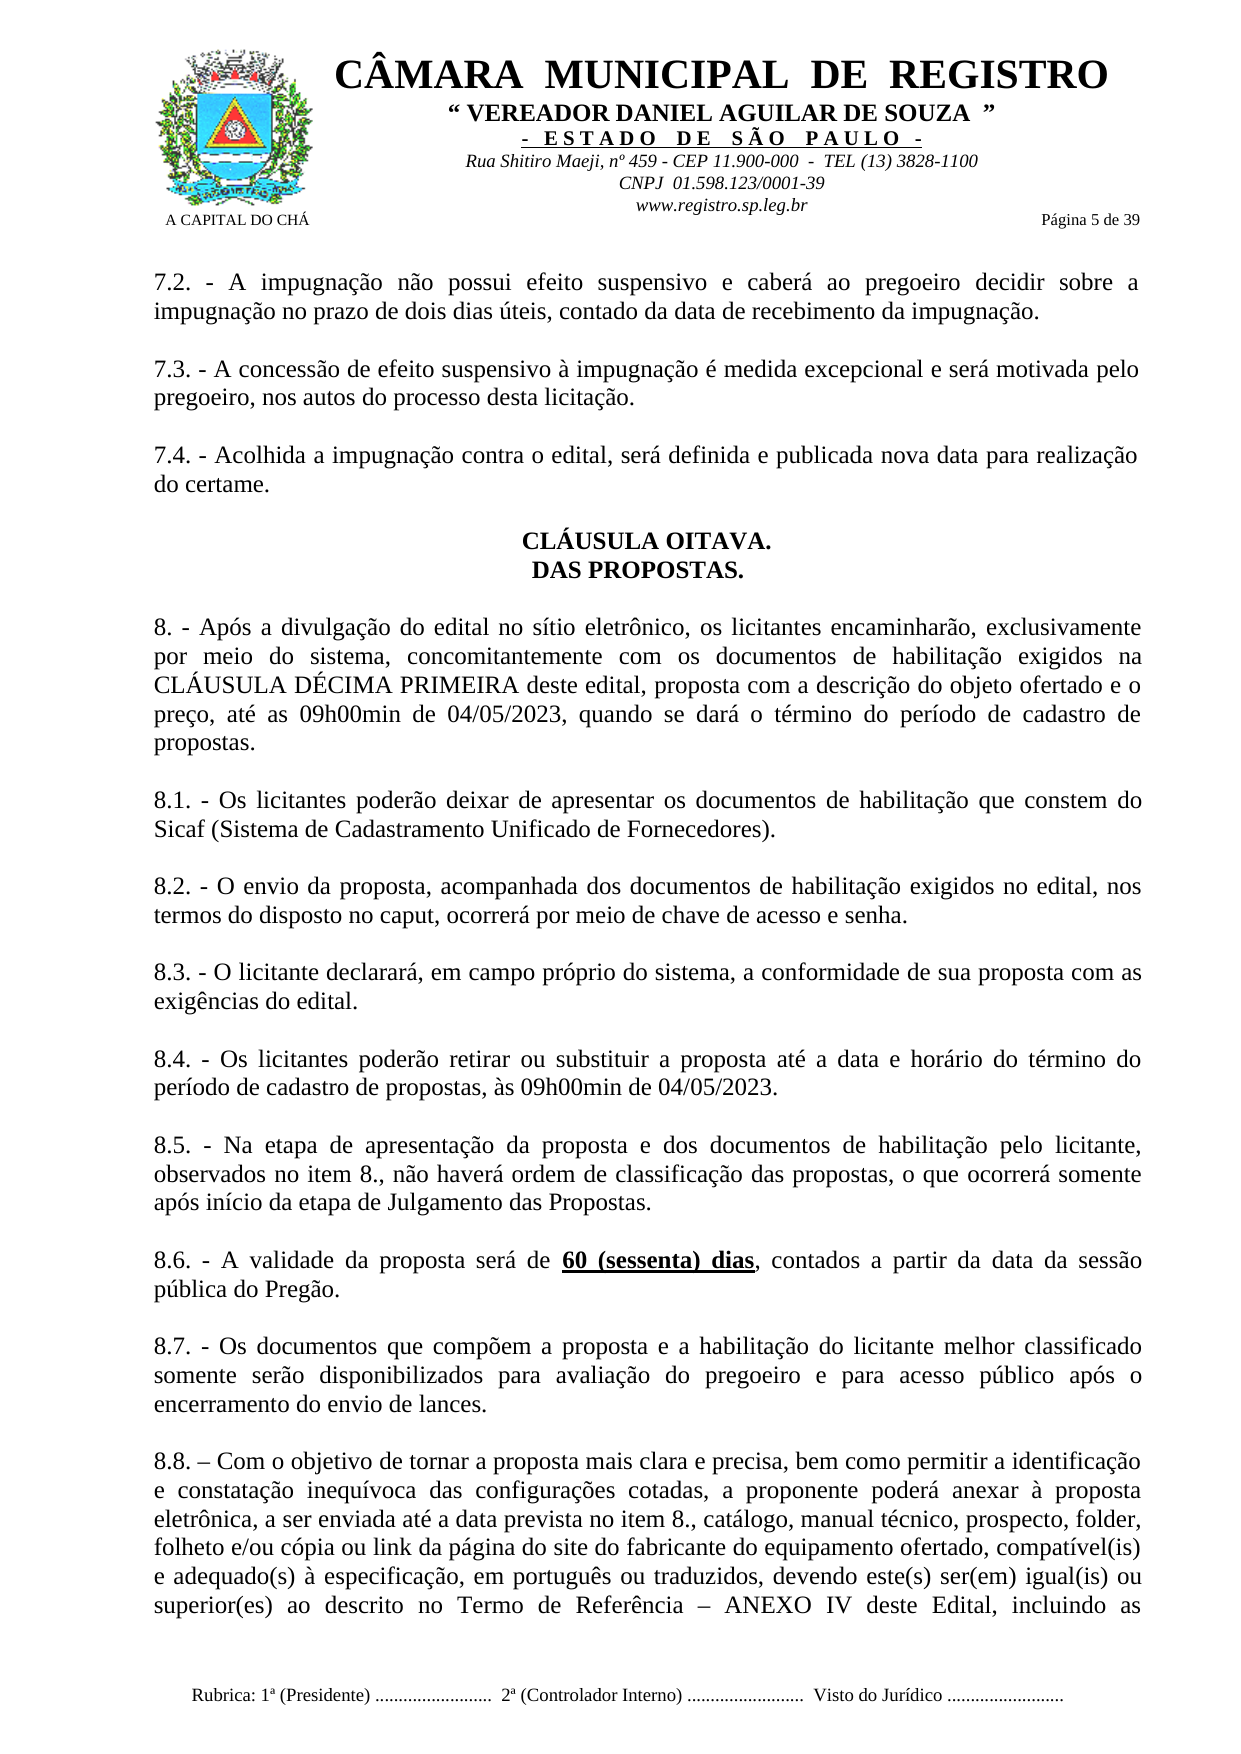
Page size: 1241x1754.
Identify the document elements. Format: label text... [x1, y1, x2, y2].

text 8.5. - Na etapa de apresentação da proposta e dos documentos de habilitação pelo licitante, observados no item 8., não haverá ordem de classificação das propostas, o que ocorrerá somente após início da etapa de Julgamento das Propostas. [153, 1130, 1143, 1216]
text 8.4. - Os licitantes poderão retirar ou substituir a proposta até a data e horário do término do período de cadastro de propostas, às 09h00min de 04/05/2023. [153, 1044, 1143, 1101]
text 8. - Após a divulgação do edital no sítio eletrônico, os licitantes encaminharão, exclusivamente por meio do sistema, concomitantemente com os documentos de habilitação exigidos na CLÁUSULA DÉCIMA PRIMEIRA deste edital, proposta com a descrição do objeto ofertado e o preço, até as 09h00min de 04/05/2023, quando se dará o término do período de cadastro de propostas. [153, 612, 1143, 756]
subtitle DAS PROPOSTAS. [153, 555, 1122, 584]
text 8.6. - A validade da proposta será de 60 (sessenta) dias, contados a partir da data da sessão pública do Pregão. [153, 1245, 1143, 1302]
text 8.2. - O envio da proposta, acompanhada dos documentos de habilitação exigidos no edital, nos termos do disposto no caput, ocorrerá por meio de chave de acesso e senha. [153, 871, 1143, 929]
text 8.7. - Os documentos que compõem a proposta e a habilitação do licitante melhor classificado somente serão disponibilizados para avaliação do pregoeiro e para acesso público após o encerramento do envio de lances. [153, 1331, 1143, 1417]
subtitle CLÁUSULA OITAVA. [153, 526, 1140, 555]
text 7.2. - A impugnação não possui efeito suspensivo e caberá ao pregoeiro decidir sobre a impugnação no prazo de dois dias úteis, contado da data de recebimento da impugnação. [153, 267, 1140, 325]
text 8.8. – Com o objetivo de tornar a proposta mais clara e precisa, bem como permitir a identificação e constatação inequívoca das configurações cotadas, a proponente poderá anexar à proposta eletrônica, a ser enviada até a data prevista no item 8., catálogo, manual técnico, prospecto, folder, folheto e/ou cópia ou link da página do site do fabricante do equipamento ofertado, compatível(is) e adequado(s) à especificação, em português ou traduzidos, devendo este(s) ser(em) igual(is) ou superior(es) ao descrito no Termo de Referência – ANEXO IV deste Edital, incluindo as [153, 1446, 1143, 1619]
text 7.4. - Acolhida a impugnação contra o edital, será definida e publicada nova data para realização do certame. [153, 440, 1140, 497]
text 8.1. - Os licitantes poderão deixar de apresentar os documentos de habilitação que constem do Sicaf (Sistema de Cadastramento Unificado de Fornecedores). [153, 785, 1143, 842]
text 8.3. - O licitante declarará, em campo próprio do sistema, a conformidade de sua proposta com as exigências do edital. [153, 957, 1143, 1015]
text 7.3. - A concessão de efeito suspensivo à impugnação é medida excepcional e será motivada pelo pregoeiro, nos autos do processo desta licitação. [153, 354, 1140, 411]
